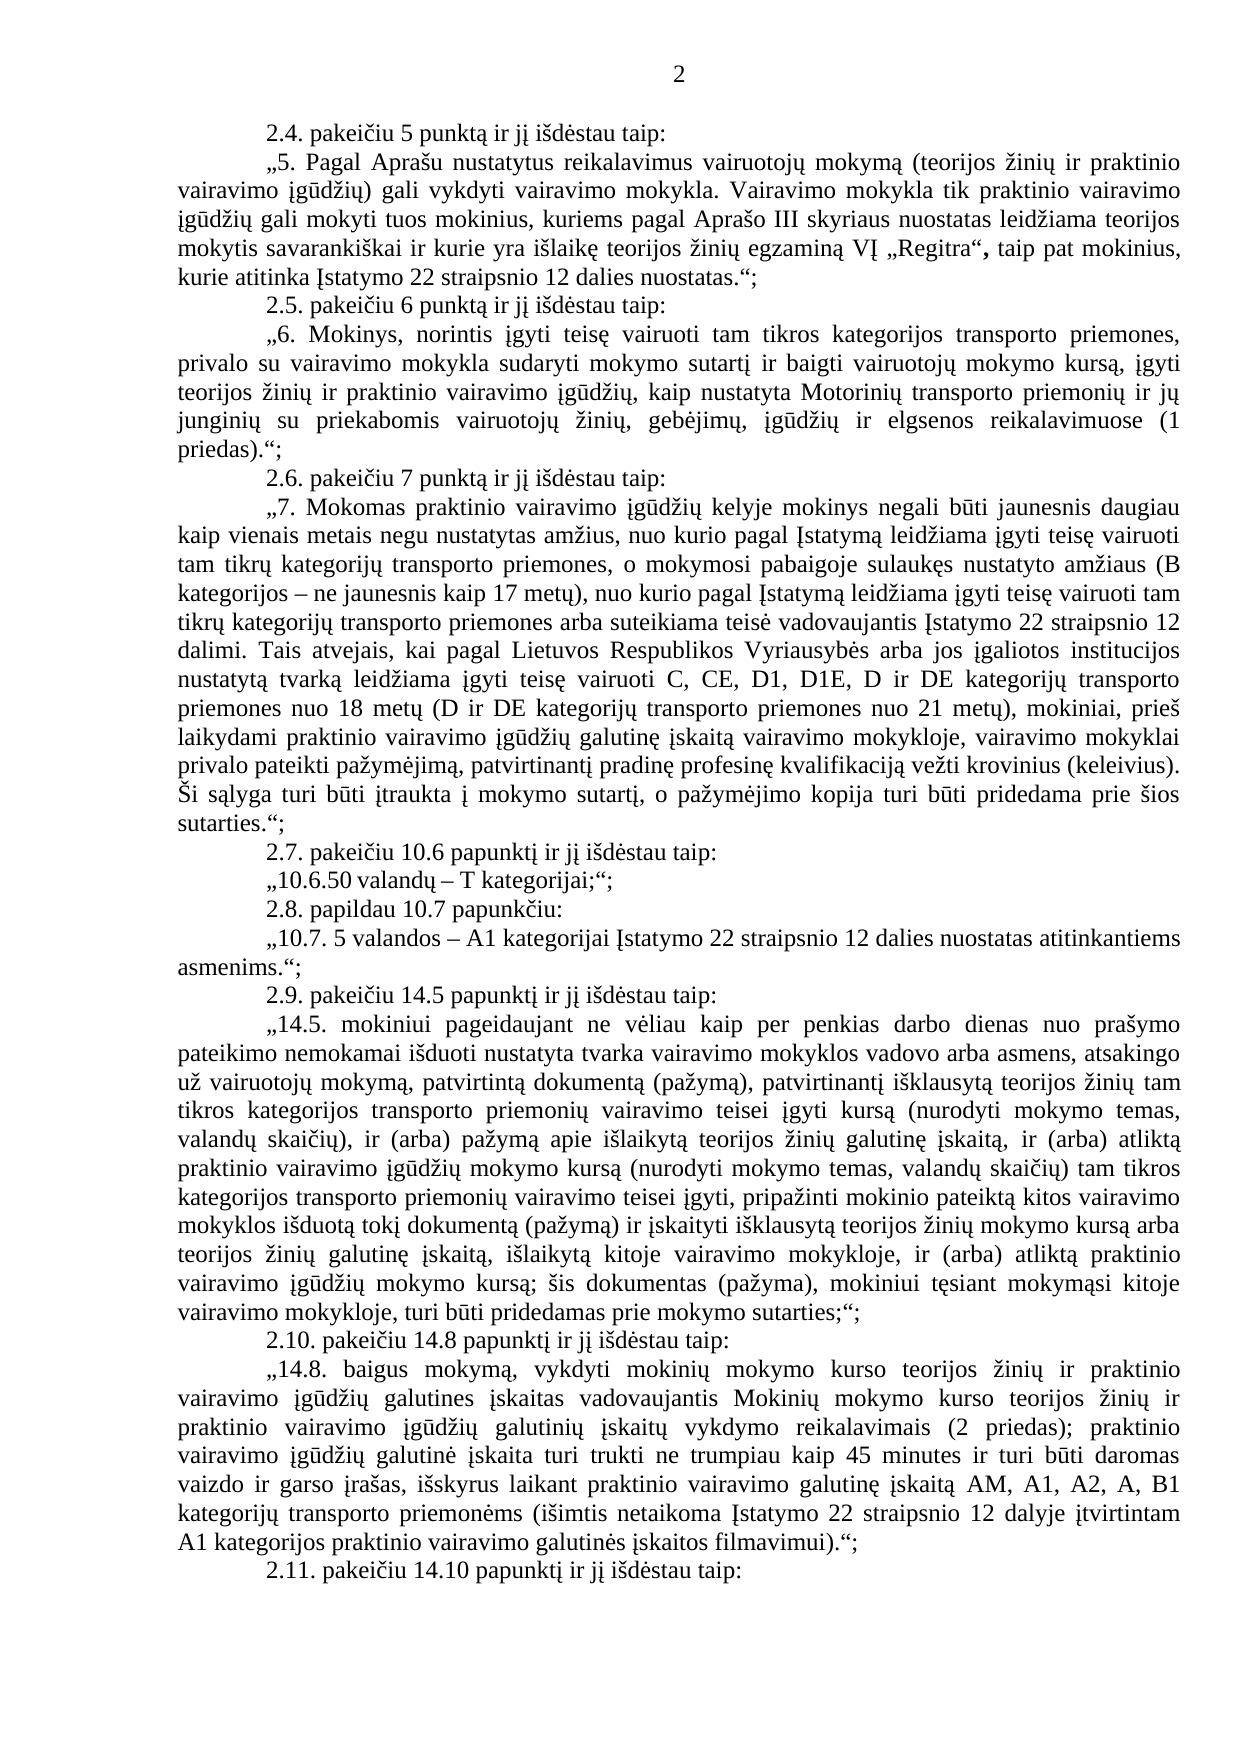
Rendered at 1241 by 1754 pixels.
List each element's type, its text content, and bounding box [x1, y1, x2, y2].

text „5. Pagal Aprašu nustatytus reikalavimus vairuotojų mokymą (teorijos žinių ir praktinio vairavimo įgūdžių) gali vykdyti vairavimo mokykla. Vairavimo mokykla tik praktinio vairavimo įgūdžių gali mokyti tuos mokinius, kuriems pagal Aprašo III skyriaus nuostatas leidžiama teorijos mokytis savarankiškai ir kurie yra išlaikę teorijos žinių egzaminą VĮ „Regitra“, taip pat mokinius, kurie atitinka Įstatymo 22 straipsnio 12 dalies nuostatas.“; [177, 147, 1181, 291]
text 2.9. pakeičiu 14.5 papunktį ir jį išdėstau taip: [177, 981, 1181, 1009]
text 2.11. pakeičiu 14.10 papunktį ir jį išdėstau taip: [177, 1556, 1181, 1584]
text 2.10. pakeičiu 14.8 papunktį ir jį išdėstau taip: [177, 1326, 1181, 1354]
text 2.5. pakeičiu 6 punktą ir jį išdėstau taip: [177, 291, 1181, 319]
text „6. Mokinys, norintis įgyti teisę vairuoti tam tikros kategorijos transporto priemones, privalo su vairavimo mokykla sudaryti mokymo sutartį ir baigti vairuotojų mokymo kursą, įgyti teorijos žinių ir praktinio vairavimo įgūdžių, kaip nustatyta Motorinių transporto priemonių ir jų junginių su priekabomis vairuotojų žinių, gebėjimų, įgūdžių ir elgsenos reikalavimuose (1 priedas).“; [177, 319, 1181, 463]
text „10.7. 5 valandos – A1 kategorijai Įstatymo 22 straipsnio 12 dalies nuostatas atitinkantiems asmenims.“; [177, 923, 1181, 981]
text „10.6.50 valandų – T kategorijai;“; [177, 866, 1181, 894]
text 2.7. pakeičiu 10.6 papunktį ir jį išdėstau taip: [177, 837, 1181, 866]
text 2.6. pakeičiu 7 punktą ir jį išdėstau taip: [177, 463, 1181, 492]
text „14.5. mokiniui pageidaujant ne vėliau kaip per penkias darbo dienas nuo prašymo pateikimo nemokamai išduoti nustatyta tvarka vairavimo mokyklos vadovo arba asmens, atsakingo už vairuotojų mokymą, patvirtintą dokumentą (pažymą), patvirtinantį išklausytą teorijos žinių tam tikros kategorijos transporto priemonių vairavimo teisei įgyti kursą (nurodyti mokymo temas, valandų skaičių), ir (arba) pažymą apie išlaikytą teorijos žinių galutinę įskaitą, ir (arba) atliktą praktinio vairavimo įgūdžių mokymo kursą (nurodyti mokymo temas, valandų skaičių) tam tikros kategorijos transporto priemonių vairavimo teisei įgyti, pripažinti mokinio pateiktą kitos vairavimo mokyklos išduotą tokį dokumentą (pažymą) ir įskaityti išklausytą teorijos žinių mokymo kursą arba teorijos žinių galutinę įskaitą, išlaikytą kitoje vairavimo mokykloje, ir (arba) atliktą praktinio vairavimo įgūdžių mokymo kursą; šis dokumentas (pažyma), mokiniui tęsiant mokymąsi kitoje vairavimo mokykloje, turi būti pridedamas prie mokymo sutarties;“; [177, 1009, 1181, 1326]
text „14.8. baigus mokymą, vykdyti mokinių mokymo kurso teorijos žinių ir praktinio vairavimo įgūdžių galutines įskaitas vadovaujantis Mokinių mokymo kurso teorijos žinių ir praktinio vairavimo įgūdžių galutinių įskaitų vykdymo reikalavimais (2 priedas); praktinio vairavimo įgūdžių galutinė įskaita turi trukti ne trumpiau kaip 45 minutes ir turi būti daromas vaizdo ir garso įrašas, išskyrus laikant praktinio vairavimo galutinę įskaitą AM, A1, A2, A, B1 kategorijų transporto priemonėms (išimtis netaikoma Įstatymo 22 straipsnio 12 dalyje įtvirtintam A1 kategorijos praktinio vairavimo galutinės įskaitos filmavimui).“; [177, 1354, 1181, 1556]
text „7. Mokomas praktinio vairavimo įgūdžių kelyje mokinys negali būti jaunesnis daugiau kaip vienais metais negu nustatytas amžius, nuo kurio pagal Įstatymą leidžiama įgyti teisę vairuoti tam tikrų kategorijų transporto priemones, o mokymosi pabaigoje sulaukęs nustatyto amžiaus (B kategorijos – ne jaunesnis kaip 17 metų), nuo kurio pagal Įstatymą leidžiama įgyti teisę vairuoti tam tikrų kategorijų transporto priemones arba suteikiama teisė vadovaujantis Įstatymo 22 straipsnio 12 dalimi. Tais atvejais, kai pagal Lietuvos Respublikos Vyriausybės arba jos įgaliotos institucijos nustatytą tvarką leidžiama įgyti teisę vairuoti C, CE, D1, D1E, D ir DE kategorijų transporto priemones nuo 18 metų (D ir DE kategorijų transporto priemones nuo 21 metų), mokiniai, prieš laikydami praktinio vairavimo įgūdžių galutinę įskaitą vairavimo mokykloje, vairavimo mokyklai privalo pateikti pažymėjimą, patvirtinantį pradinę profesinę kvalifikaciją vežti krovinius (keleivius). Ši sąlyga turi būti įtraukta į mokymo sutartį, o pažymėjimo kopija turi būti pridedama prie šios sutarties.“; [177, 492, 1181, 837]
text 2.8. papildau 10.7 papunkčiu: [177, 894, 1181, 923]
text 2.4. pakeičiu 5 punktą ir jį išdėstau taip: [177, 118, 1181, 147]
